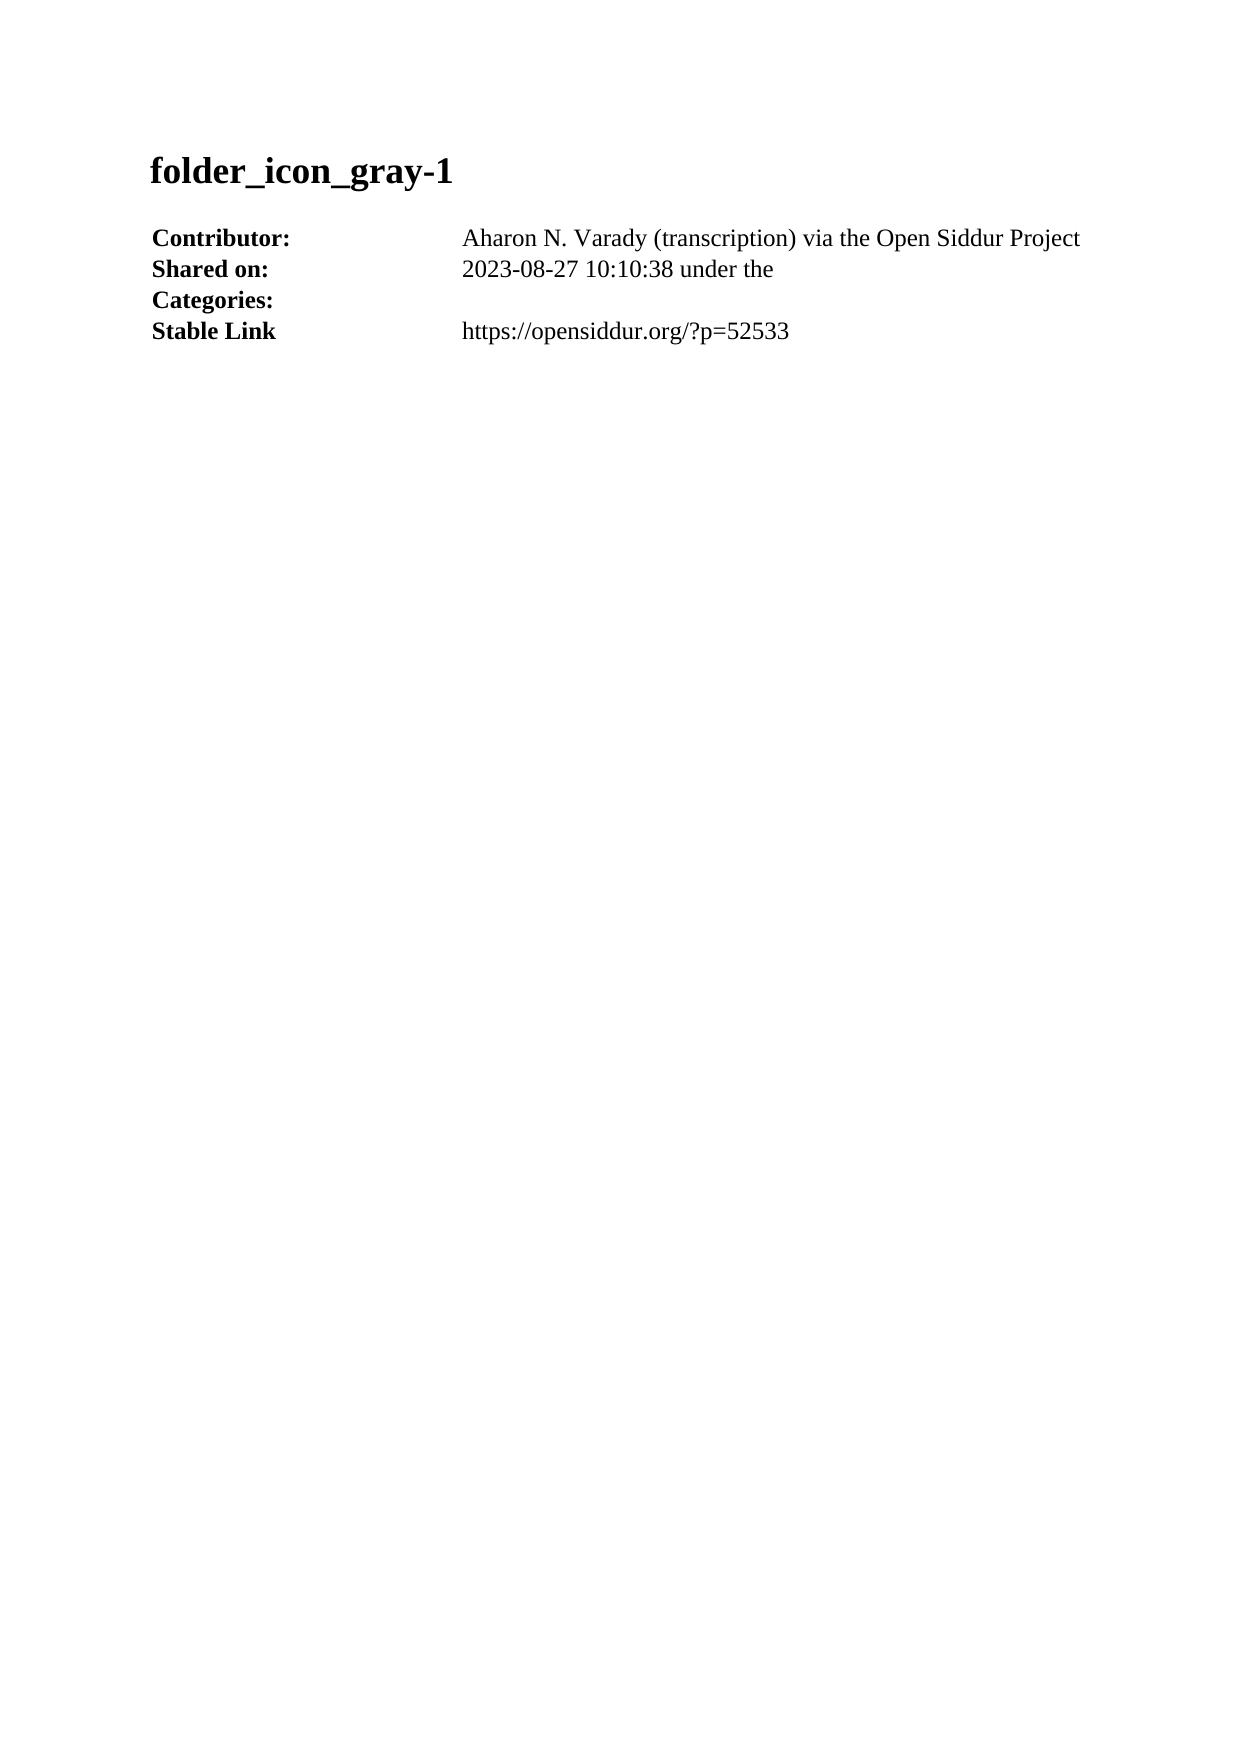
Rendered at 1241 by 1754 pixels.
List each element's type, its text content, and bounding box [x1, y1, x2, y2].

table_cell Stable Link [150, 315, 460, 346]
table_cell 2023-08-27 10:10:38 under the [460, 254, 1090, 284]
table_header Contributor: [150, 223, 460, 253]
table_cell https://opensiddur.org/?p=52533 [460, 315, 1090, 346]
subtitle folder_icon_gray-1 [150, 150, 1090, 192]
table_cell [460, 284, 1090, 315]
table_header Aharon N. Varady (transcription) via the Open Siddur Project [460, 223, 1090, 253]
table_cell Shared on: [150, 254, 460, 284]
table_cell Categories: [150, 284, 460, 315]
